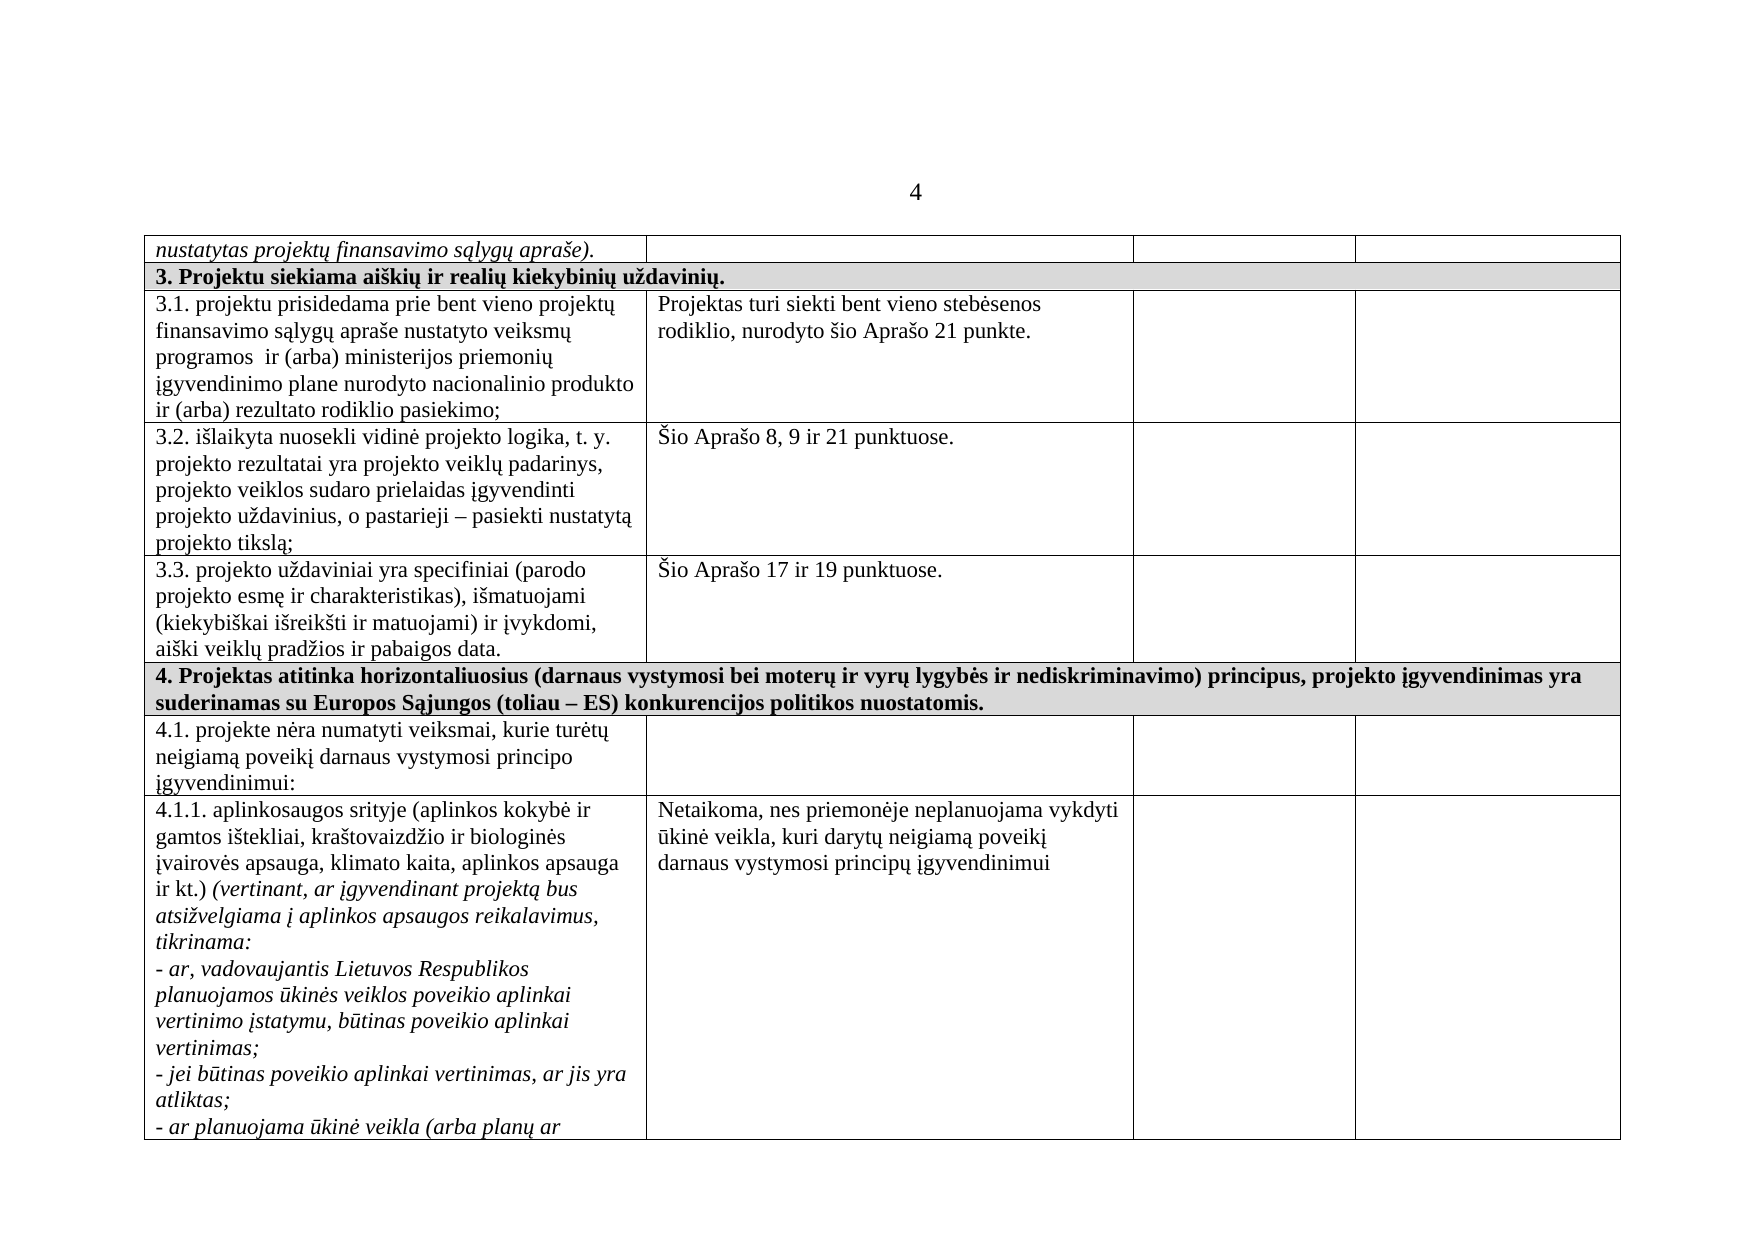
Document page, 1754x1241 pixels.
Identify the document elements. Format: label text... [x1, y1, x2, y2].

table_cell [1134, 556, 1355, 662]
table_cell 4.1.1. aplinkosaugos srityje (aplinkos kokybė ir gamtos ištekliai, kraštovaizdžio ir biologinės įvairovės apsauga, klimato kaita, aplinkos apsauga ir kt.) (vertinant, ar įgyvendinant projektą bus atsižvelgiama į aplinkos apsaugos reikalavimus, tikrinama: - ar, vadovaujantis Lietuvos Respublikos planuojamos ūkinės veiklos poveikio aplinkai vertinimo įstatymu, būtinas poveikio aplinkai vertinimas; - jei būtinas poveikio aplinkai vertinimas, ar jis yra atliktas; - ar planuojama ūkinė veikla (arba planų ar [145, 796, 646, 1139]
table_cell Šio Aprašo 8, 9 ir 21 punktuose. [647, 423, 1133, 555]
table_cell [1356, 236, 1620, 262]
table_cell 3. Projektu siekiama aiškių ir realių kiekybinių uždavinių. [145, 263, 1620, 289]
table_cell 3.3. projekto uždaviniai yra specifiniai (parodo projekto esmę ir charakteristikas), išmatuojami (kiekybiškai išreikšti ir matuojami) ir įvykdomi, aiški veiklų pradžios ir pabaigos data. [145, 556, 646, 662]
table_cell [1356, 716, 1620, 795]
table_cell 3.2. išlaikyta nuosekli vidinė projekto logika, t. y. projekto rezultatai yra projekto veiklų padarinys, projekto veiklos sudaro prielaidas įgyvendinti projekto uždavinius, o pastarieji – pasiekti nustatytą projekto tikslą; [145, 423, 646, 555]
table_cell [647, 716, 1133, 795]
table_cell [1134, 423, 1355, 555]
table_cell Šio Aprašo 17 ir 19 punktuose. [647, 556, 1133, 662]
table_cell 4.1. projekte nėra numatyti veiksmai, kurie turėtų neigiamą poveikį darnaus vystymosi principo įgyvendinimui: [145, 716, 646, 795]
table_cell [1356, 796, 1620, 1139]
table_cell [1134, 796, 1355, 1139]
table_cell Projektas turi siekti bent vieno stebėsenos rodiklio, nurodyto šio Aprašo 21 punkte. [647, 291, 1133, 422]
table_cell [1356, 423, 1620, 555]
table_cell [1134, 716, 1355, 795]
table_cell [1356, 556, 1620, 662]
table_cell Netaikoma, nes priemonėje neplanuojama vykdyti ūkinė veikla, kuri darytų neigiamą poveikį darnaus vystymosi principų įgyvendinimui [647, 796, 1133, 1139]
table_cell nustatytas projektų finansavimo sąlygų apraše). [145, 236, 646, 262]
table_cell [1356, 291, 1620, 422]
table_cell 4. Projektas atitinka horizontaliuosius (darnaus vystymosi bei moterų ir vyrų lygybės ir nediskriminavimo) principus, projekto įgyvendinimas yra suderinamas su Europos Sąjungos (toliau – ES) konkurencijos politikos nuostatomis. [145, 663, 1620, 715]
table_cell 3.1. projektu prisidedama prie bent vieno projektų finansavimo sąlygų apraše nustatyto veiksmų programos ir (arba) ministerijos priemonių įgyvendinimo plane nurodyto nacionalinio produkto ir (arba) rezultato rodiklio pasiekimo; [145, 291, 646, 422]
table_cell [1134, 291, 1355, 422]
table_cell [1134, 236, 1355, 262]
table_cell [647, 236, 1133, 262]
